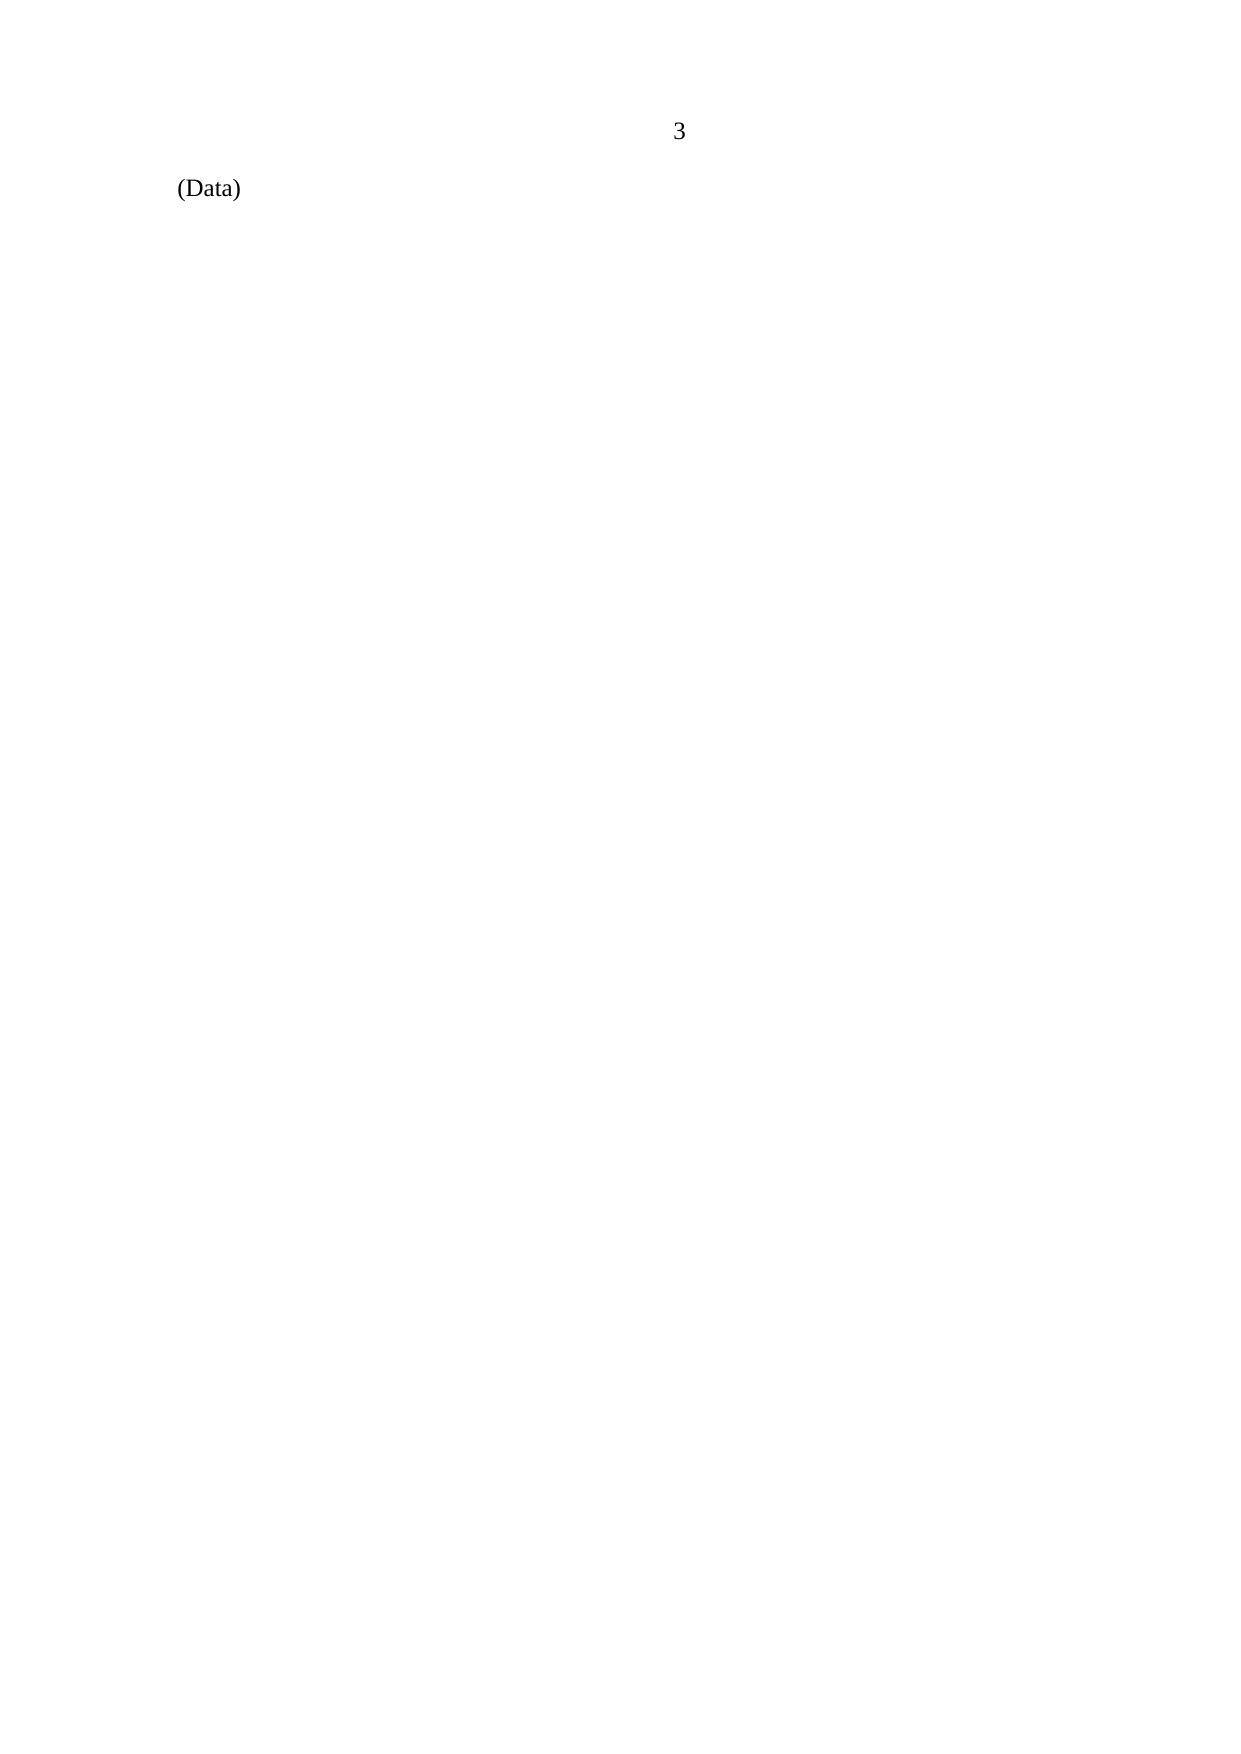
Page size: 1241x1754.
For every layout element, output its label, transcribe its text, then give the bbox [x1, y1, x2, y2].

text (Data) [177, 173, 1182, 202]
